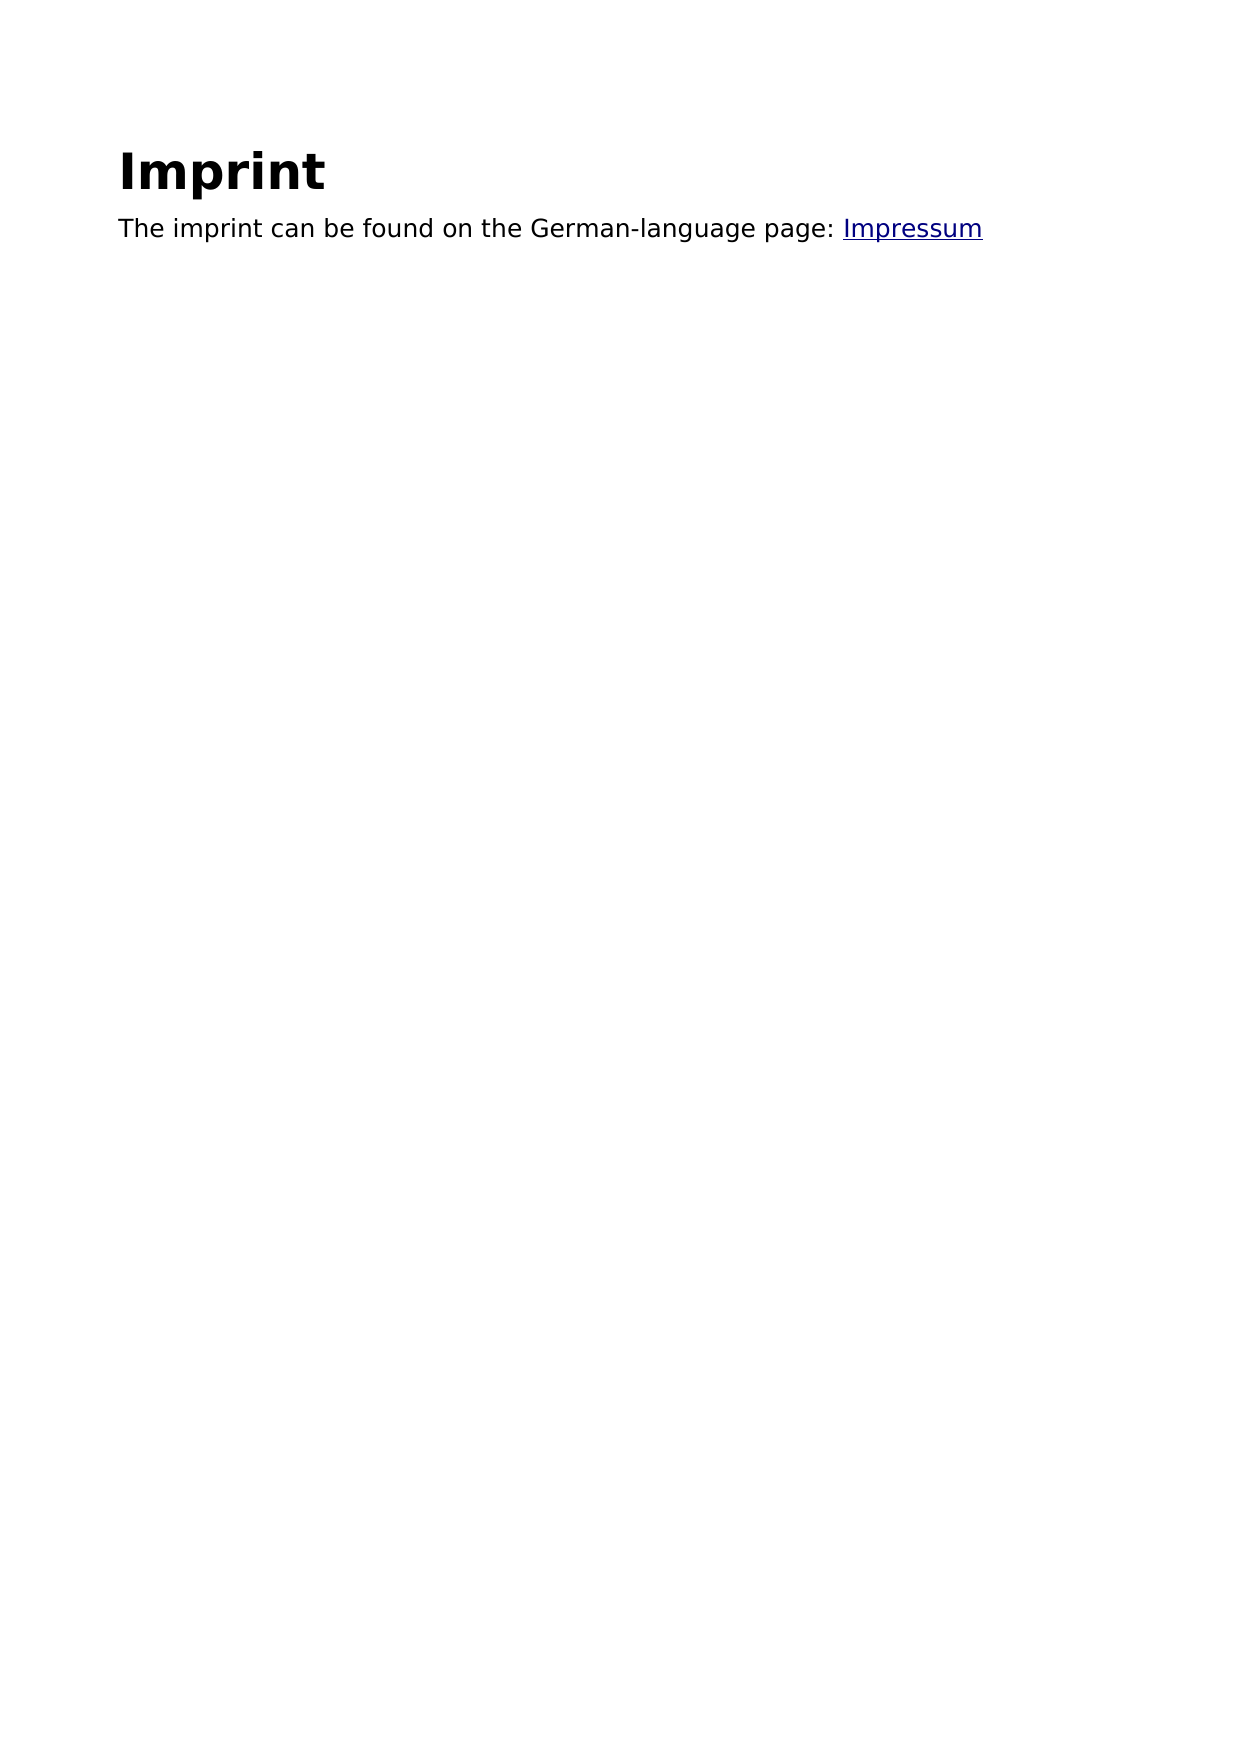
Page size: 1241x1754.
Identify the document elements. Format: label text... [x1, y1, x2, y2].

subtitle Imprint [118, 143, 1122, 201]
text The imprint can be found on the German-language page: Impressum [118, 214, 1122, 243]
